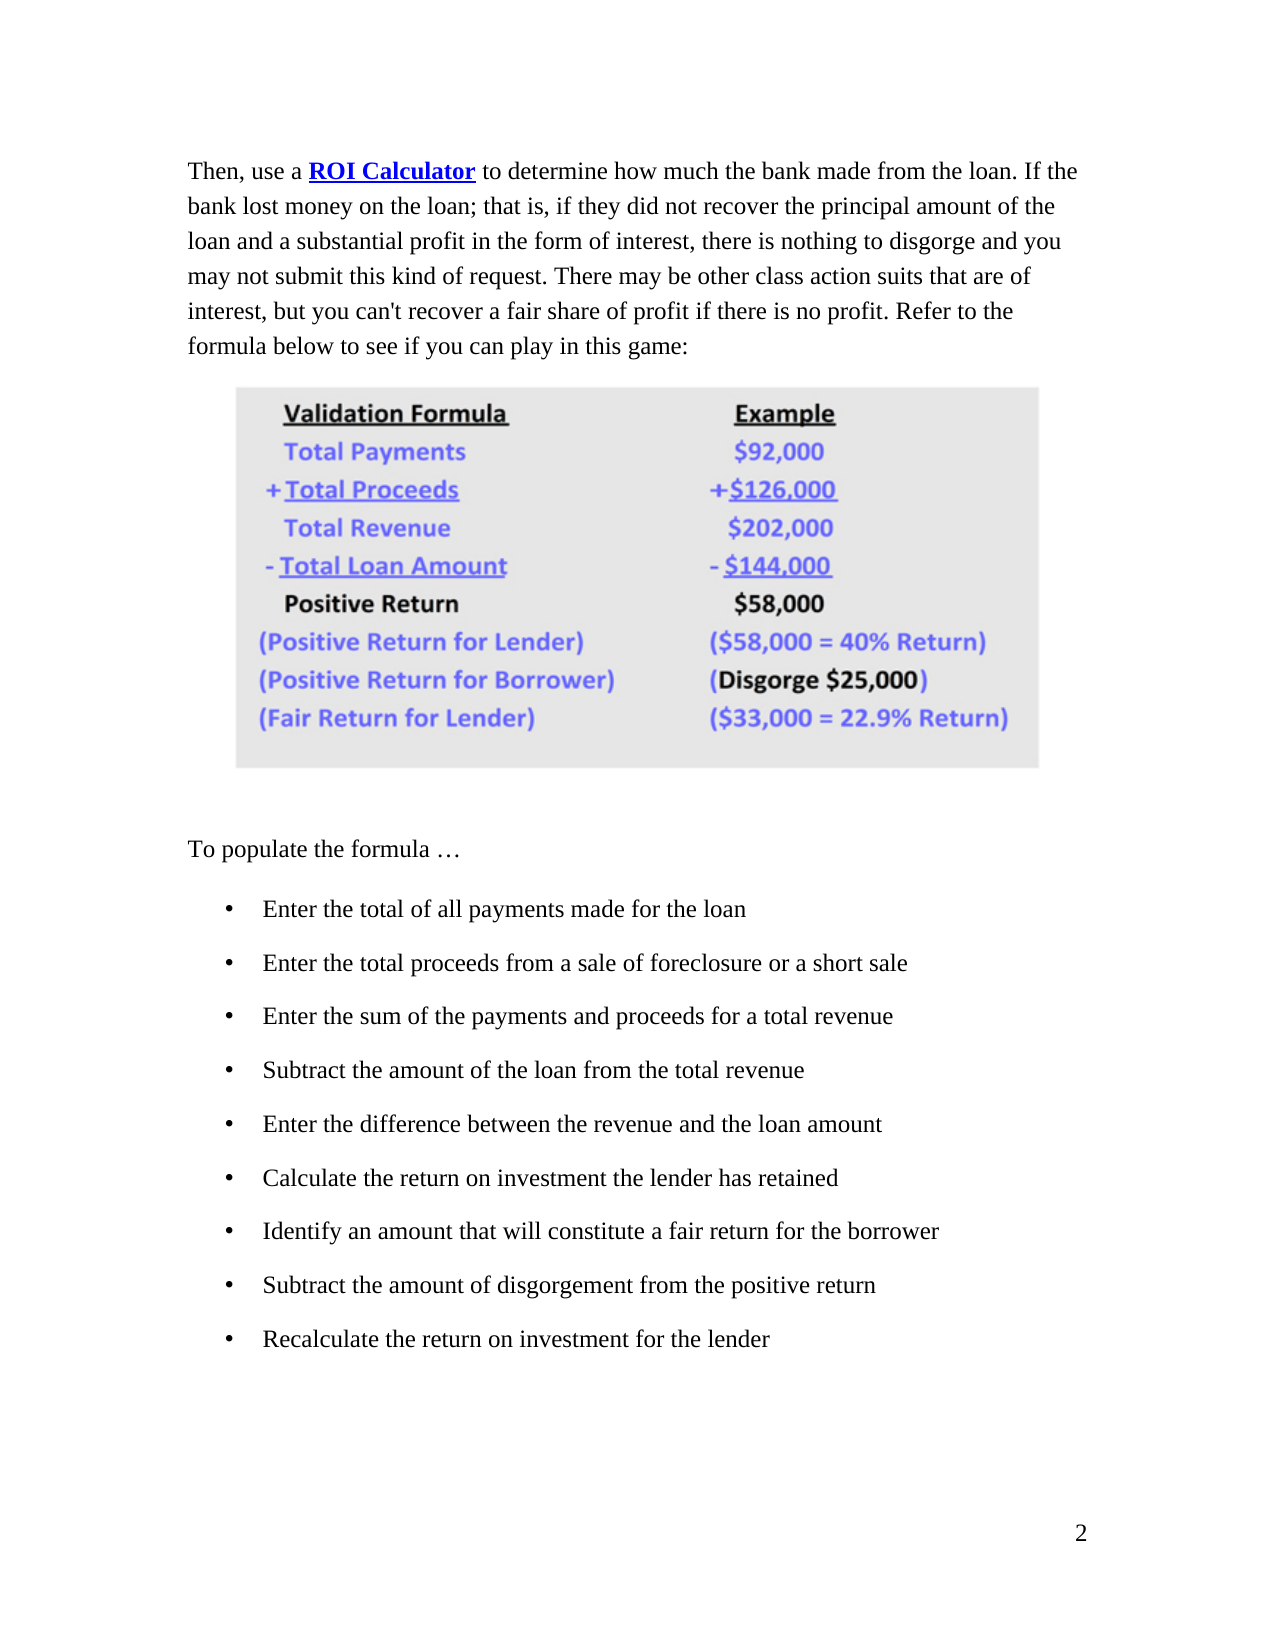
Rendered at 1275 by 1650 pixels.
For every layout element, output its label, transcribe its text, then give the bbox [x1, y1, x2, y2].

list Enter the total proceeds from a sale of foreclosure or a short sale [225, 948, 1087, 976]
list Subtract the amount of disgorgement from the positive return [225, 1270, 1087, 1299]
list Recalculate the return on investment for the lender [225, 1324, 1087, 1353]
list Enter the difference between the revenue and the loan amount [225, 1109, 1087, 1138]
text Then, use a ROI Calculator to determine how much the bank made from the loan. If the bank lost money on the loan; that is, if they did not recover the principal amount of the loan and a substantial profit in the form of interest, there is nothing to disgorge and you may not submit this kind of request. There may be other class action suits that are of interest, but you can't recover a fair share of profit if there is no profit. Refer to the formula below to see if you can play in this game: [187, 150, 1087, 360]
picture [234, 385, 1041, 774]
list Subtract the amount of the loan from the total revenue [225, 1055, 1087, 1084]
list Enter the sum of the payments and proceeds for a total revenue [225, 1001, 1087, 1030]
list Enter the total of all payments made for the loan [225, 888, 1087, 923]
text To populate the formula … [187, 828, 1087, 863]
list Calculate the return on investment the lender has retained [225, 1163, 1087, 1191]
list Identify an amount that will constitute a fair return for the borrower [225, 1216, 1087, 1245]
